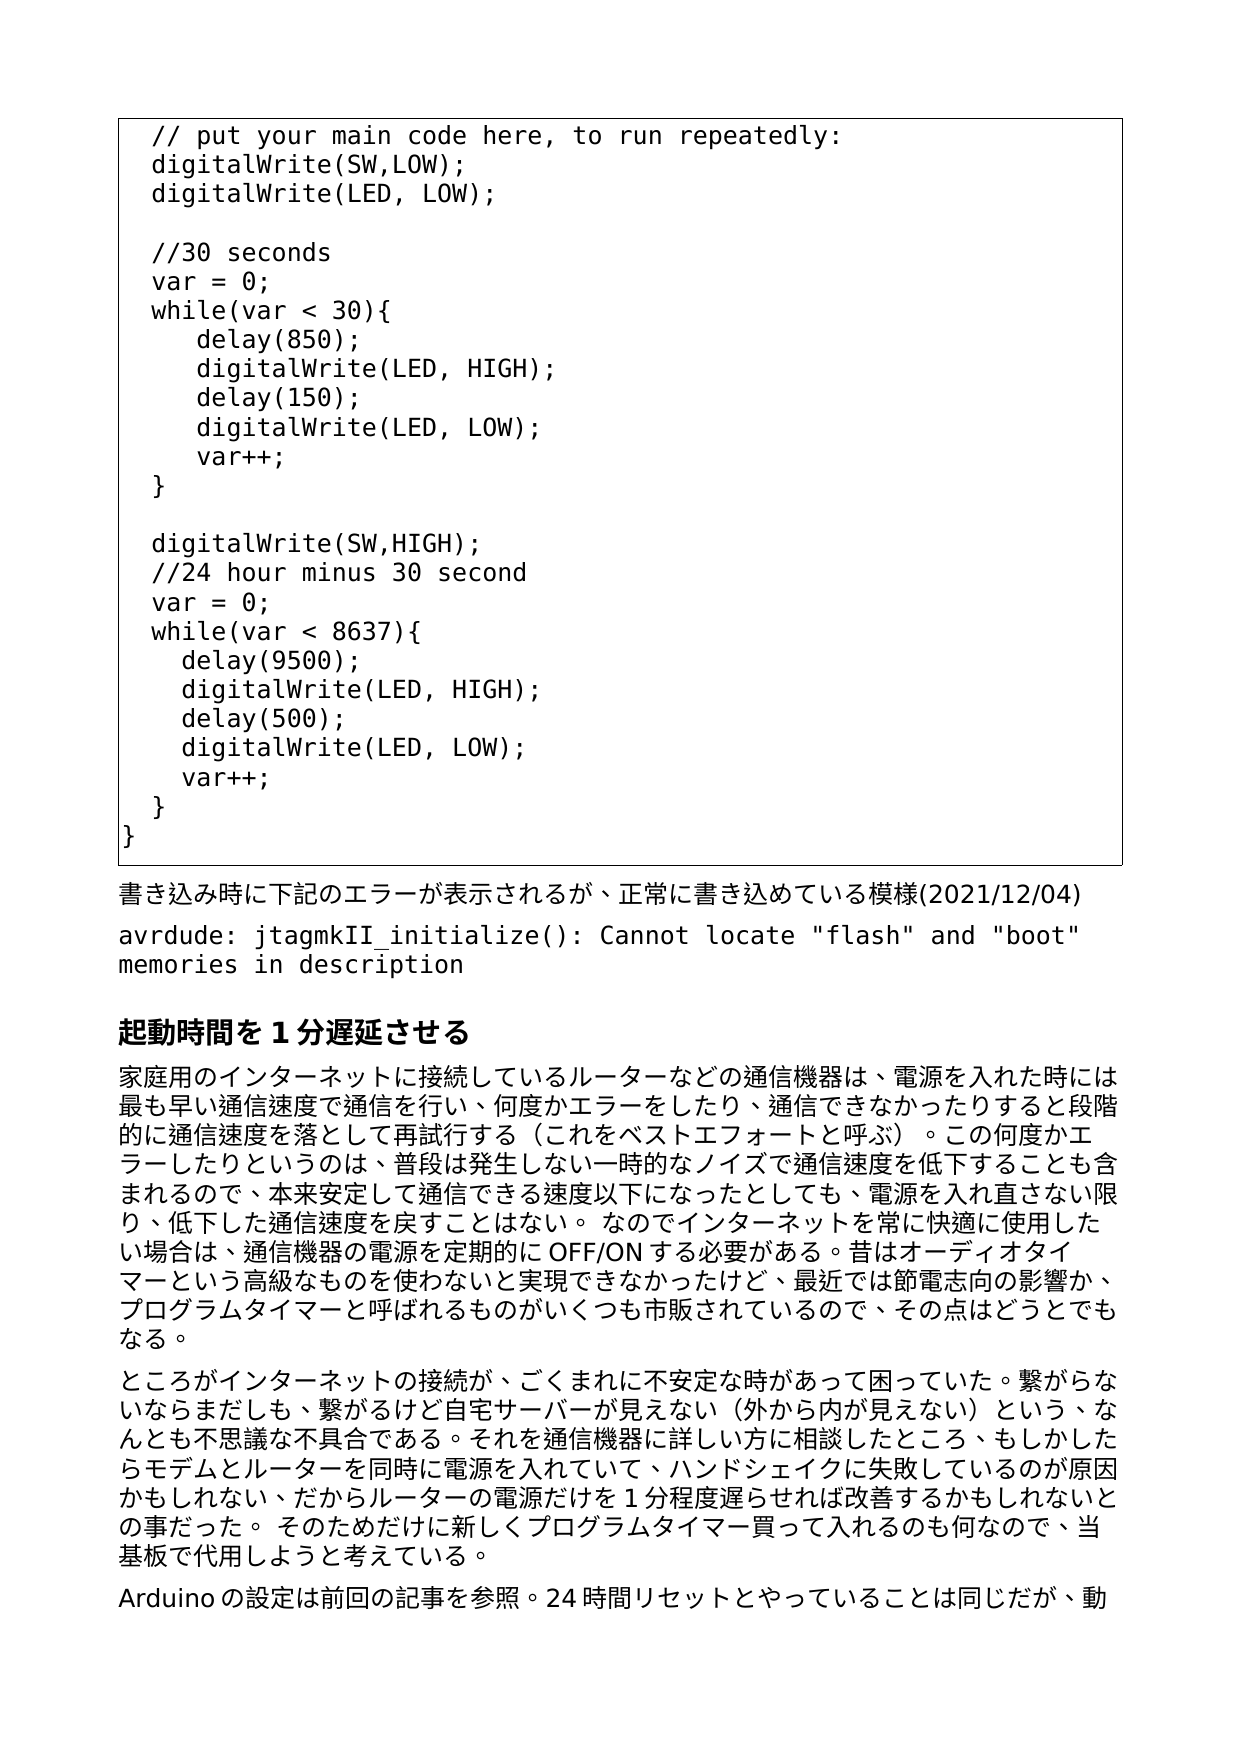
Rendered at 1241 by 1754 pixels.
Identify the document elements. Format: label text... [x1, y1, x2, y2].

table_header // put your main code here, to run repeatedly: digitalWrite(SW,LOW); digitalWrite(LED, LOW); //30 seconds var = 0; while(var < 30){ delay(850); digitalWrite(LED, HIGH); delay(150); digitalWrite(LED, LOW); var++; } digitalWrite(SW,HIGH); //24 hour minus 30 second var = 0; while(var < 8637){ delay(9500); digitalWrite(LED, HIGH); delay(500); digitalWrite(LED, LOW); var++; } } [119, 119, 1122, 865]
subtitle 起動時間を1分遅延させる [118, 1017, 1122, 1051]
text ところがインターネットの接続が、ごくまれに不安定な時があって困っていた。繋がらないならまだしも、繋がるけど自宅サーバーが見えない（外から内が見えない）という、なんとも不思議な不具合である。それを通信機器に詳しい方に相談したところ、もしかしたらモデムとルーターを同時に電源を入れていて、ハンドシェイクに失敗しているのが原因かもしれない、だからルーターの電源だけを1分程度遅らせれば改善するかもしれないとの事だった。 そのためだけに新しくプログラムタイマー買って入れるのも何なので、当基板で代用しようと考えている。 [118, 1367, 1122, 1571]
text 書き込み時に下記のエラーが表示されるが、正常に書き込めている模様(2021/12/04) [118, 880, 1122, 909]
text 家庭用のインターネットに接続しているルーターなどの通信機器は、電源を入れた時には最も早い通信速度で通信を行い、何度かエラーをしたり、通信できなかったりすると段階的に通信速度を落として再試行する（これをベストエフォートと呼ぶ）。この何度かエラーしたりというのは、普段は発生しない一時的なノイズで通信速度を低下することも含まれるので、本来安定して通信できる速度以下になったとしても、電源を入れ直さない限り、低下した通信速度を戻すことはない。 なのでインターネットを常に快適に使用したい場合は、通信機器の電源を定期的にOFF/ONする必要がある。昔はオーディオタイマーという高級なものを使わないと実現できなかったけど、最近では節電志向の影響か、プログラムタイマーと呼ばれるものがいくつも市販されているので、その点はどうとでもなる。 [118, 1063, 1122, 1355]
text avrdude: jtagmkII_initialize(): Cannot locate "flash" and "boot" memories in description [118, 922, 1122, 980]
text Arduinoの設定は前回の記事を参照。24時間リセットとやっていることは同じだが、動 [118, 1584, 1122, 1613]
